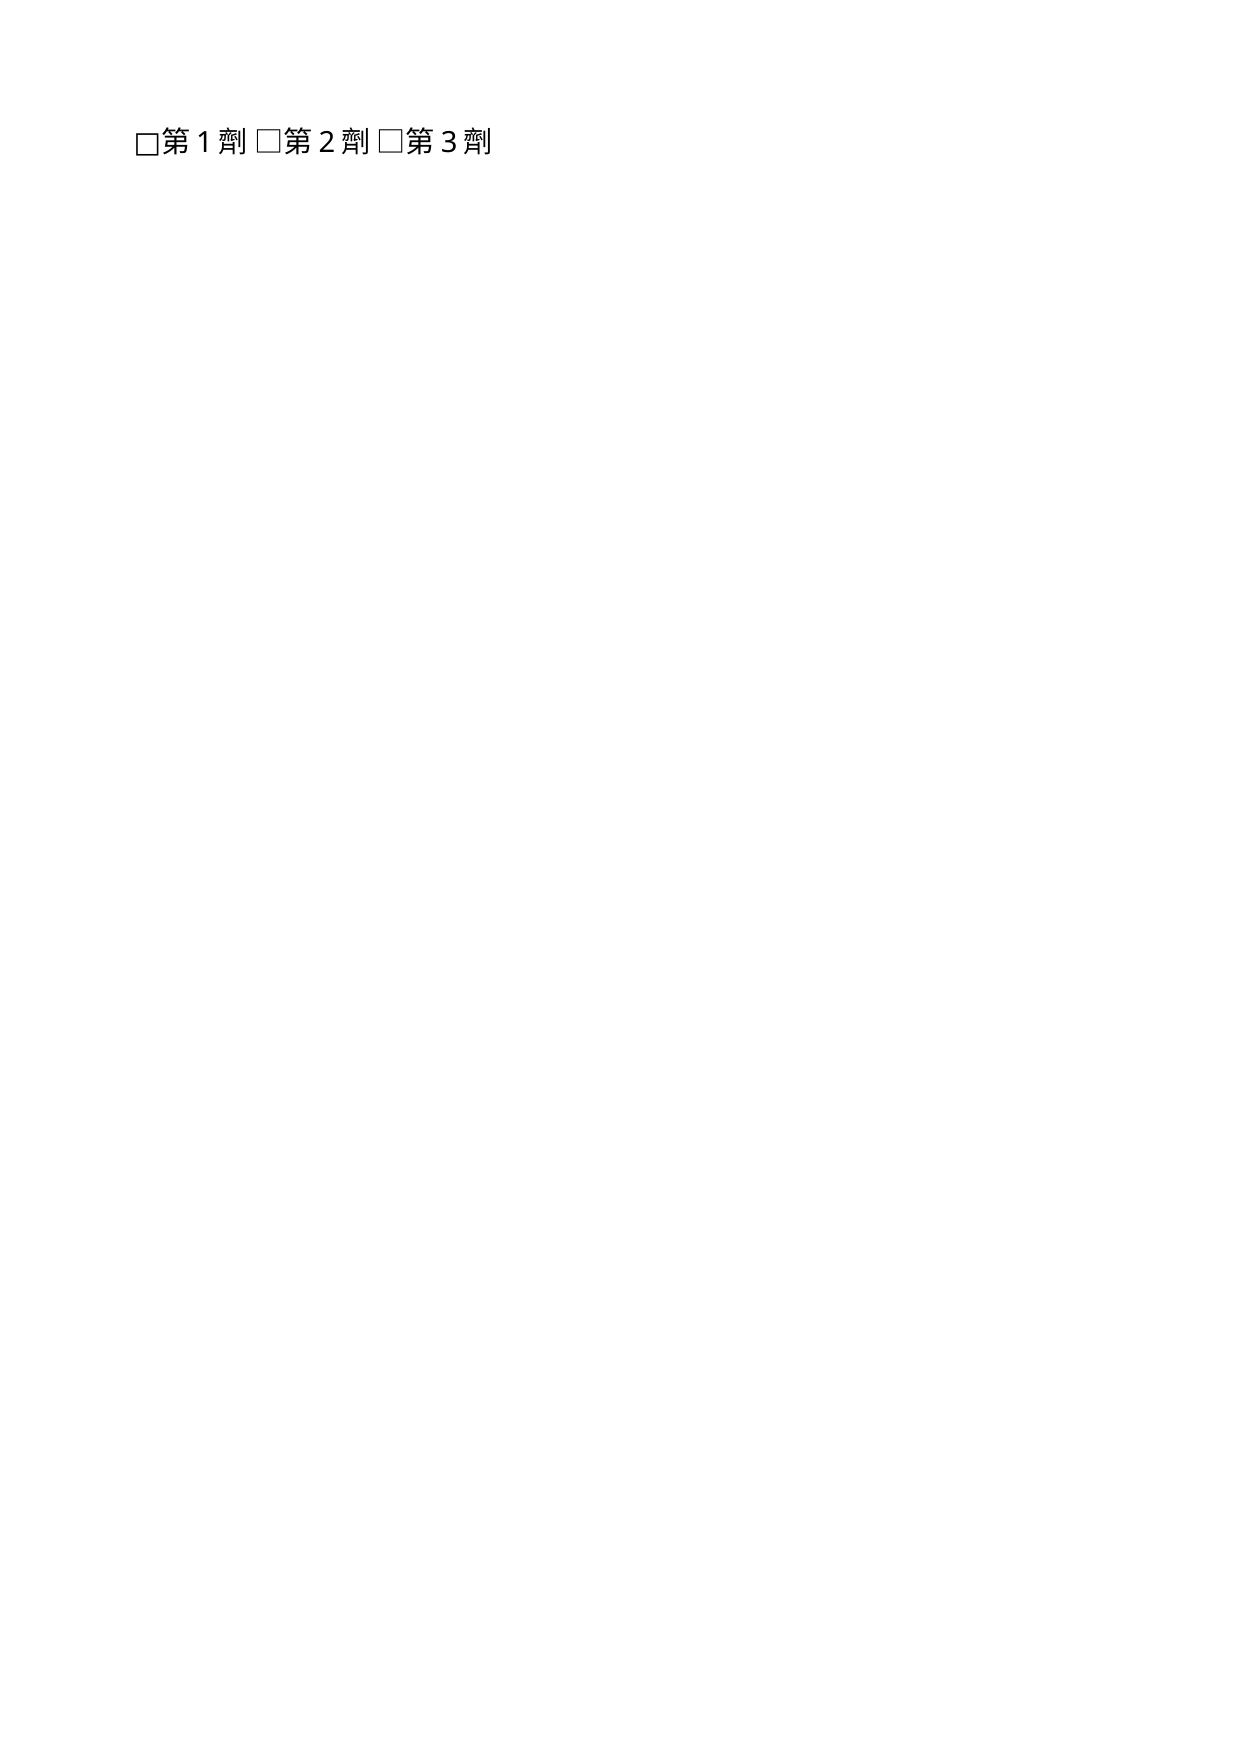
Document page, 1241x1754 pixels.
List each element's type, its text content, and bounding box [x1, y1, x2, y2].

text □第1劑 □第2劑 □第3劑 [118, 118, 1122, 161]
